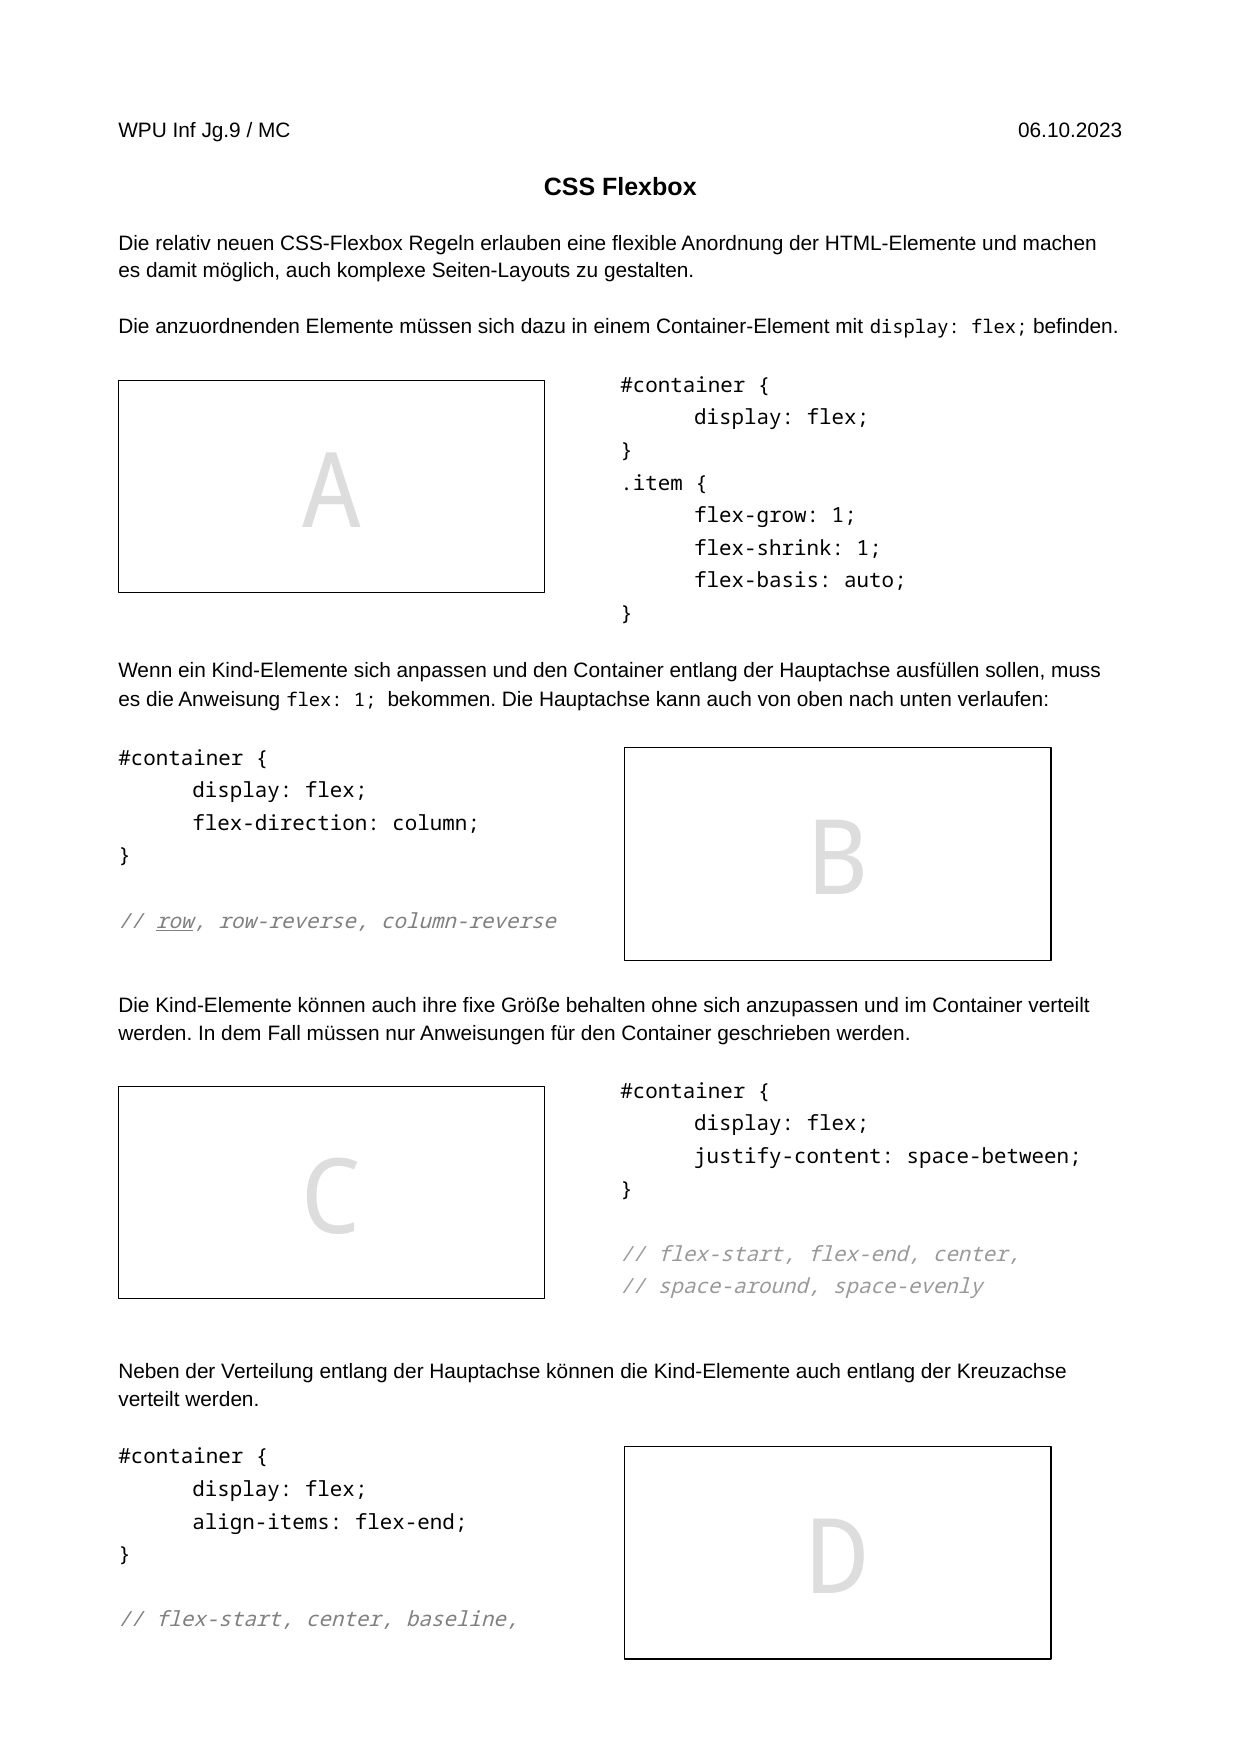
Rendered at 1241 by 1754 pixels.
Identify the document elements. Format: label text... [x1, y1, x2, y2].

text } [118, 1539, 624, 1568]
text } [118, 841, 624, 869]
text #container { [118, 743, 1122, 771]
text } [620, 1174, 1122, 1202]
text // flex-start, flex-end, center, [620, 1239, 1122, 1267]
text [1052, 1604, 1122, 1633]
text Neben der Verteilung entlang der Hauptachse können die Kind-Elemente auch entlang der Kreuzachse verteilt werden. [118, 1359, 1122, 1411]
text [1052, 1507, 1122, 1535]
text [1052, 906, 1122, 934]
text Die relativ neuen CSS-Flexbox Regeln erlauben eine flexible Anordnung der HTML-Elemente und machen es damit möglich, auch komplexe Seiten-Layouts zu gestalten. [118, 231, 1122, 282]
text Die anzuordnenden Elemente müssen sich dazu in einem Container-Element mit display: flex; befinden. [118, 313, 1122, 339]
text flex-shrink: 1; [620, 533, 1122, 561]
text [1052, 841, 1122, 869]
text flex-basis: auto; [620, 566, 1122, 594]
text [1052, 775, 1122, 804]
text display: flex; [118, 775, 624, 804]
text flex-direction: column; [118, 808, 624, 836]
text // row, row-reverse, column-reverse [118, 906, 624, 934]
text #container { [620, 370, 1122, 398]
text Wenn ein Kind-Elemente sich anpassen und den Container entlang der Hauptachse ausfüllen sollen, muss es die Anweisung flex: 1; bekommen. Die Hauptachse kann auch von oben nach unten verlaufen: [118, 658, 1122, 711]
text CSS Flexbox [118, 172, 1122, 200]
text [1052, 808, 1122, 836]
text #container { [118, 1442, 1122, 1470]
text display: flex; [118, 1474, 624, 1503]
text // flex-start, center, baseline, [118, 1604, 624, 1633]
text display: flex; [620, 402, 1122, 431]
text } [620, 598, 1122, 627]
text display: flex; [620, 1108, 1122, 1137]
text .item { [620, 468, 1122, 496]
text align-items: flex-end; [118, 1507, 624, 1535]
text #container { [620, 1076, 1122, 1104]
text [1052, 1539, 1122, 1568]
text flex-grow: 1; [620, 500, 1122, 529]
text [1052, 1474, 1122, 1503]
text // space-around, space-evenly [620, 1271, 1122, 1300]
text justify-content: space-between; [620, 1141, 1122, 1169]
text } [620, 435, 1122, 463]
text Die Kind-Elemente können auch ihre fixe Größe behalten ohne sich anzupassen und im Container verteilt werden. In dem Fall müssen nur Anweisungen für den Container geschrieben werden. [118, 993, 1122, 1045]
